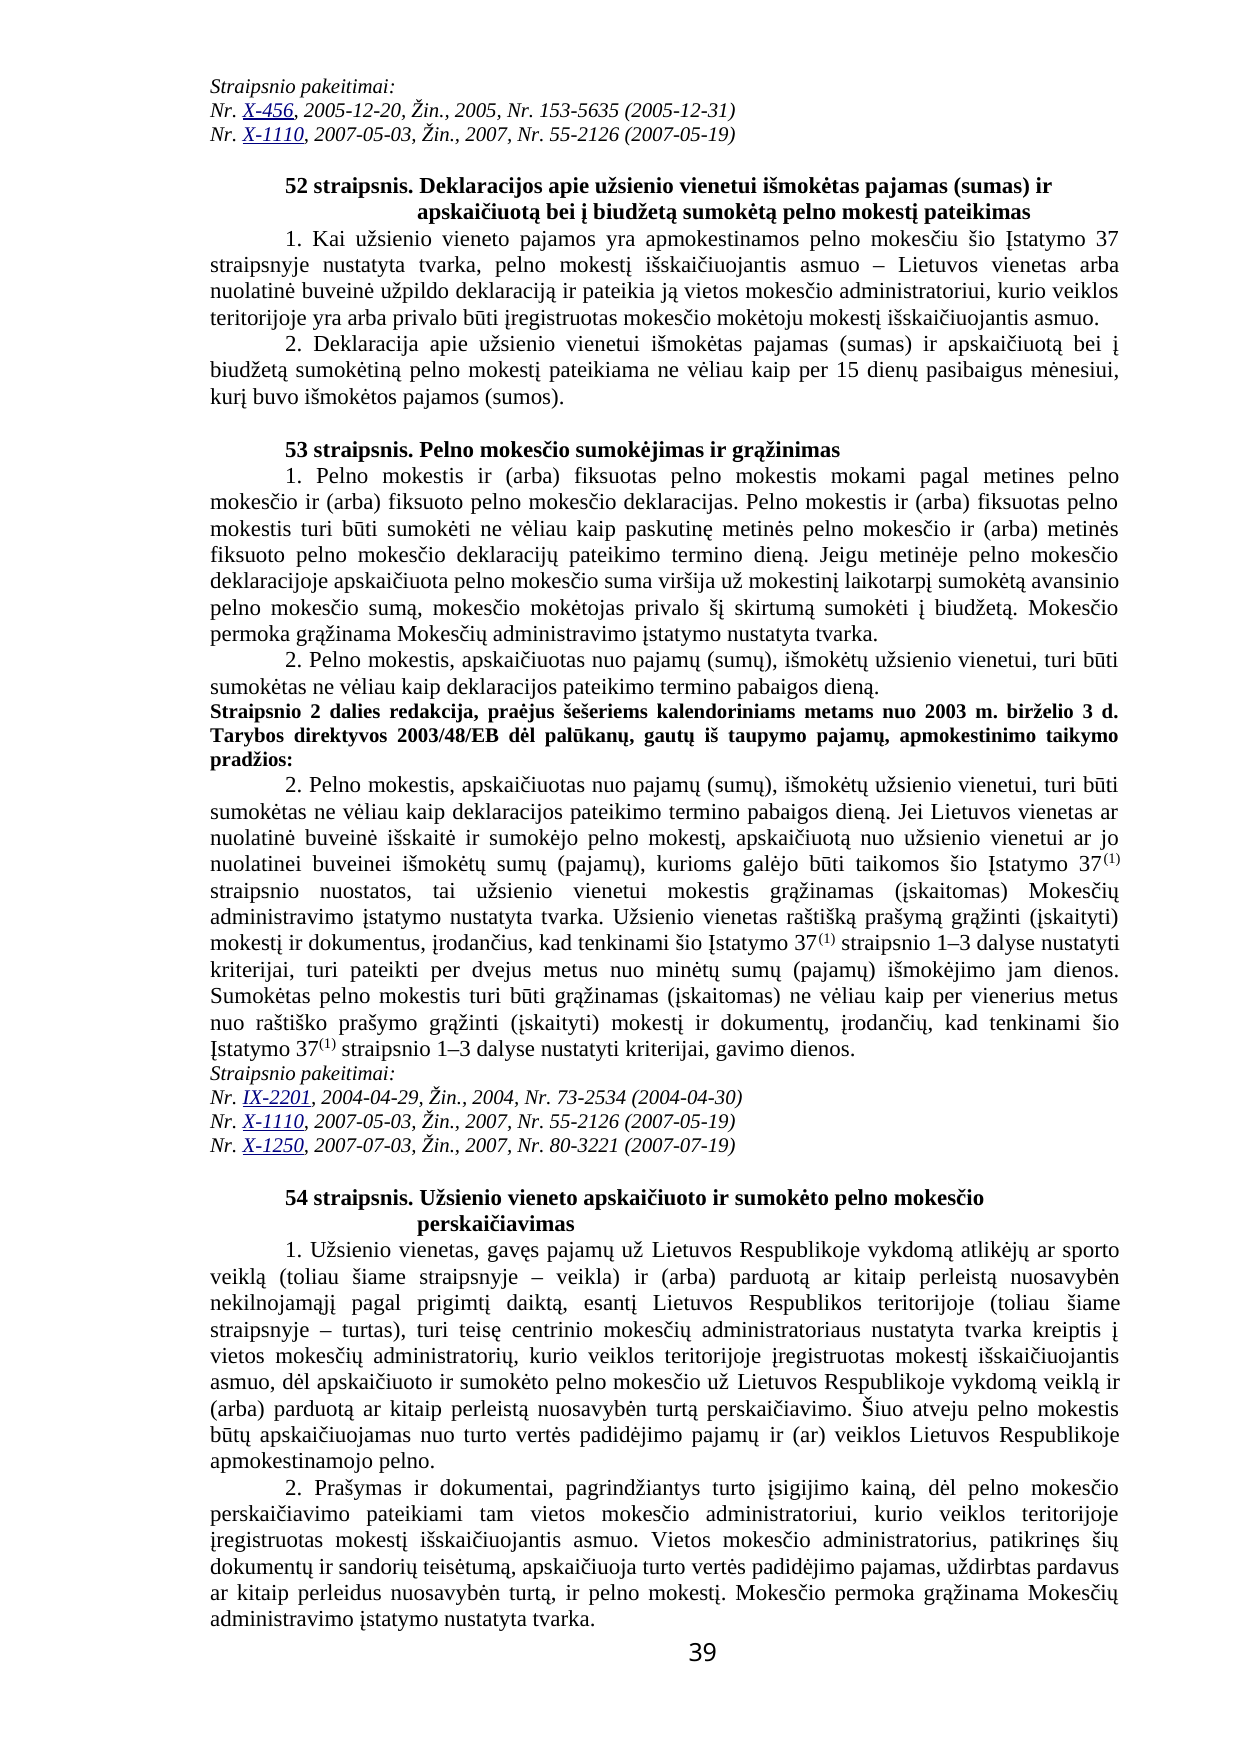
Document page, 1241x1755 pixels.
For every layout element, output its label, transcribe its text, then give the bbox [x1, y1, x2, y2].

text 2. Pelno mokestis, apskaičiuotas nuo pajamų (sumų), išmokėtų užsienio vienetui, turi būti sumokėtas ne vėliau kaip deklaracijos pateikimo termino pabaigos dieną. [210, 646, 1120, 699]
text 53 straipsnis. Pelno mokesčio sumokėjimas ir grąžinimas [210, 436, 1120, 462]
text Nr. X-1250, 2007-07-03, Žin., 2007, Nr. 80-3221 (2007-07-19) [210, 1133, 1120, 1157]
text 1. Užsienio vienetas, gavęs pajamų už Lietuvos Respublikoje vykdomą atlikėjų ar sporto veiklą (toliau šiame straipsnyje – veikla) ir (arba) parduotą ar kitaip perleistą nuosavybėn nekilnojamąjį pagal prigimtį daiktą, esantį Lietuvos Respublikos teritorijoje (toliau šiame straipsnyje – turtas), turi teisę centrinio mokesčių administratoriaus nustatyta tvarka kreiptis į vietos mokesčių administratorių, kurio veiklos teritorijoje įregistruotas mokestį išskaičiuojantis asmuo, dėl apskaičiuoto ir sumokėto pelno mokesčio už Lietuvos Respublikoje vykdomą veiklą ir (arba) parduotą ar kitaip perleistą nuosavybėn turtą perskaičiavimo. Šiuo atveju pelno mokestis būtų apskaičiuojamas nuo turto vertės padidėjimo pajamų ir (ar) veiklos Lietuvos Respublikoje apmokestinamojo pelno. [210, 1237, 1120, 1474]
text Straipsnio pakeitimai: [210, 1061, 1120, 1085]
text 52 straipsnis. Deklaracijos apie užsienio vienetui išmokėtas pajamas (sumas) ir [285, 172, 1120, 198]
text Straipsnio 2 dalies redakcija, praėjus šešeriems kalendoriniams metams nuo 2003 m. birželio 3 d. Tarybos direktyvos 2003/48/EB dėl palūkanų, gautų iš taupymo pajamų, apmokestinimo taikymo pradžios: [210, 699, 1120, 771]
text 2. Pelno mokestis, apskaičiuotas nuo pajamų (sumų), išmokėtų užsienio vienetui, turi būti sumokėtas ne vėliau kaip deklaracijos pateikimo termino pabaigos dieną. Jei Lietuvos vienetas ar nuolatinė buveinė išskaitė ir sumokėjo pelno mokestį, apskaičiuotą nuo užsienio vienetui ar jo nuolatinei buveinei išmokėtų sumų (pajamų), kurioms galėjo būti taikomos šio Įstatymo 37(1) straipsnio nuostatos, tai užsienio vienetui mokestis grąžinamas (įskaitomas) Mokesčių administravimo įstatymo nustatyta tvarka. Užsienio vienetas raštišką prašymą grąžinti (įskaityti) mokestį ir dokumentus, įrodančius, kad tenkinami šio Įstatymo 37(1) straipsnio 1–3 dalyse nustatyti kriterijai, turi pateikti per dvejus metus nuo minėtų sumų (pajamų) išmokėjimo jam dienos. Sumokėtas pelno mokestis turi būti grąžinamas (įskaitomas) ne vėliau kaip per vienerius metus nuo raštiško prašymo grąžinti (įskaityti) mokestį ir dokumentų, įrodančių, kad tenkinami šio Įstatymo 37(1) straipsnio 1–3 dalyse nustatyti kriterijai, gavimo dienos. [210, 771, 1120, 1061]
text 2. Deklaracija apie užsienio vienetui išmokėtas pajamas (sumas) ir apskaičiuotą bei į biudžetą sumokėtiną pelno mokestį pateikiama ne vėliau kaip per 15 dienų pasibaigus mėnesiui, kurį buvo išmokėtos pajamos (sumos). [210, 330, 1120, 409]
text 1. Kai užsienio vieneto pajamos yra apmokestinamos pelno mokesčiu šio Įstatymo 37 straipsnyje nustatyta tvarka, pelno mokestį išskaičiuojantis asmuo – Lietuvos vienetas arba nuolatinė buveinė užpildo deklaraciją ir pateikia ją vietos mokesčio administratoriui, kurio veiklos teritorijoje yra arba privalo būti įregistruotas mokesčio mokėtoju mokestį išskaičiuojantis asmuo. [210, 225, 1120, 330]
text Nr. X-1110, 2007-05-03, Žin., 2007, Nr. 55-2126 (2007-05-19) [210, 122, 1120, 146]
text perskaičiavimas [417, 1210, 1120, 1237]
text Nr. X-456, 2005-12-20, Žin., 2005, Nr. 153-5635 (2005-12-31) [210, 98, 1120, 122]
text 2. Prašymas ir dokumentai, pagrindžiantys turto įsigijimo kainą, dėl pelno mokesčio perskaičiavimo pateikiami tam vietos mokesčio administratoriui, kurio veiklos teritorijoje įregistruotas mokestį išskaičiuojantis asmuo. Vietos mokesčio administratorius, patikrinęs šių dokumentų ir sandorių teisėtumą, apskaičiuoja turto vertės padidėjimo pajamas, uždirbtas pardavus ar kitaip perleidus nuosavybėn turtą, ir pelno mokestį. Mokesčio permoka grąžinama Mokesčių administravimo įstatymo nustatyta tvarka. [210, 1474, 1120, 1632]
text Straipsnio pakeitimai: [210, 73, 1120, 98]
text apskaičiuotą bei į biudžetą sumokėtą pelno mokestį pateikimas [417, 198, 1120, 225]
text Nr. X-1110, 2007-05-03, Žin., 2007, Nr. 55-2126 (2007-05-19) [210, 1109, 1120, 1133]
text 1. Pelno mokestis ir (arba) fiksuotas pelno mokestis mokami pagal metines pelno mokesčio ir (arba) fiksuoto pelno mokesčio deklaracijas. Pelno mokestis ir (arba) fiksuotas pelno mokestis turi būti sumokėti ne vėliau kaip paskutinę metinės pelno mokesčio ir (arba) metinės fiksuoto pelno mokesčio deklaracijų pateikimo termino dieną. Jeigu metinėje pelno mokesčio deklaracijoje apskaičiuota pelno mokesčio suma viršija už mokestinį laikotarpį sumokėtą avansinio pelno mokesčio sumą, mokesčio mokėtojas privalo šį skirtumą sumokėti į biudžetą. Mokesčio permoka grąžinama Mokesčių administravimo įstatymo nustatyta tvarka. [210, 462, 1120, 646]
text Nr. IX-2201, 2004-04-29, Žin., 2004, Nr. 73-2534 (2004-04-30) [210, 1085, 1120, 1109]
text 54 straipsnis. Užsienio vieneto apskaičiuoto ir sumokėto pelno mokesčio [285, 1184, 1120, 1210]
